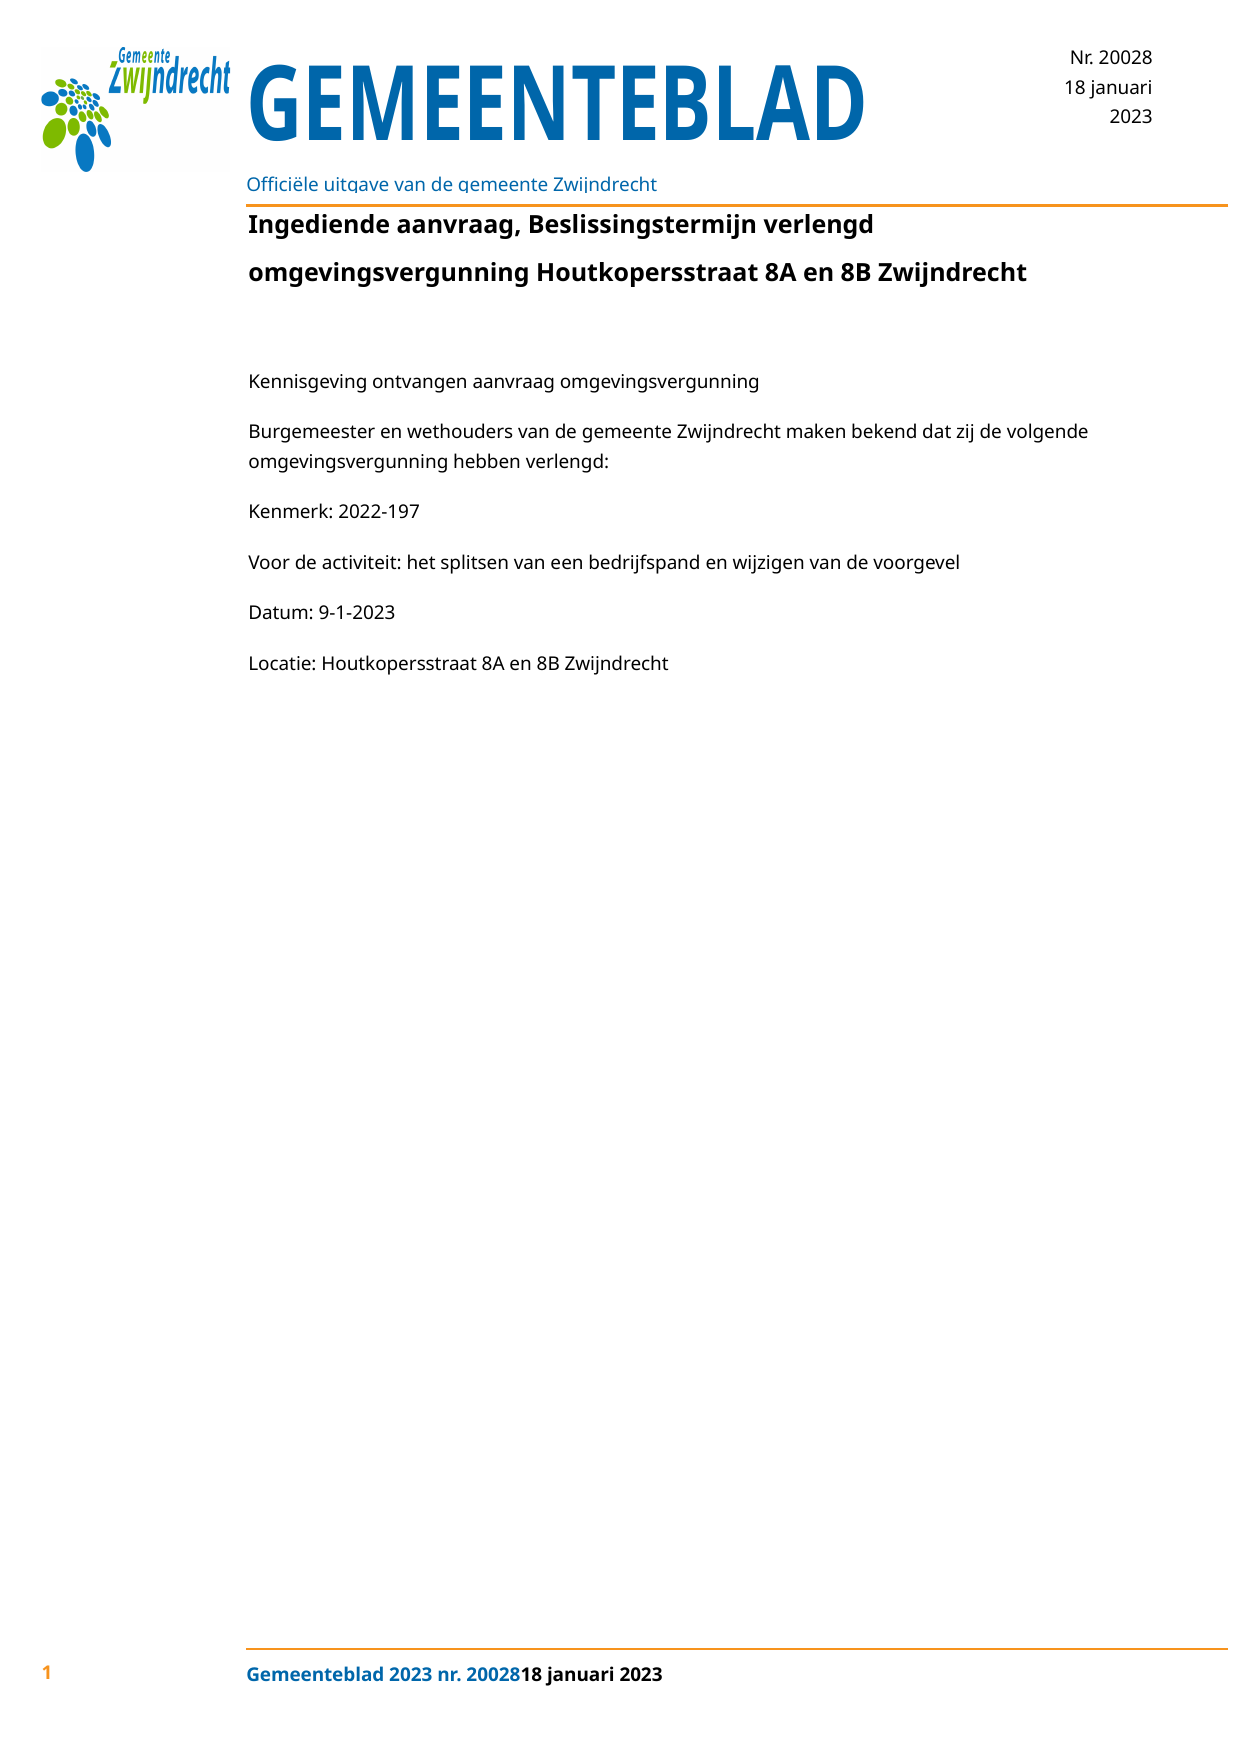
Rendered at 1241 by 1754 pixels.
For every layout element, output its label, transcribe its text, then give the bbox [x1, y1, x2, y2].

text Locatie: Houtkopersstraat 8A en 8B Zwijndrecht [248, 650, 1152, 676]
picture [41, 47, 231, 172]
text Ingediende aanvraag, Beslissingstermijn verlengd omgevingsvergunning Houtkopersstraat 8A en 8B Zwijndrecht [248, 207, 1152, 288]
text Datum: 9-1-2023 [248, 599, 1152, 625]
text Kennisgeving ontvangen aanvraag omgevingsvergunning [248, 368, 1152, 394]
text Burgemeester en wethouders van de gemeente Zwijndrecht maken bekend dat zij de volgende omgevingsvergunning hebben verlengd: [248, 419, 1152, 474]
text Voor de activiteit: het splitsen van een bedrijfspand en wijzigen van de voorgevel [248, 549, 1152, 575]
text Kenmerk: 2022-197 [248, 499, 1152, 524]
